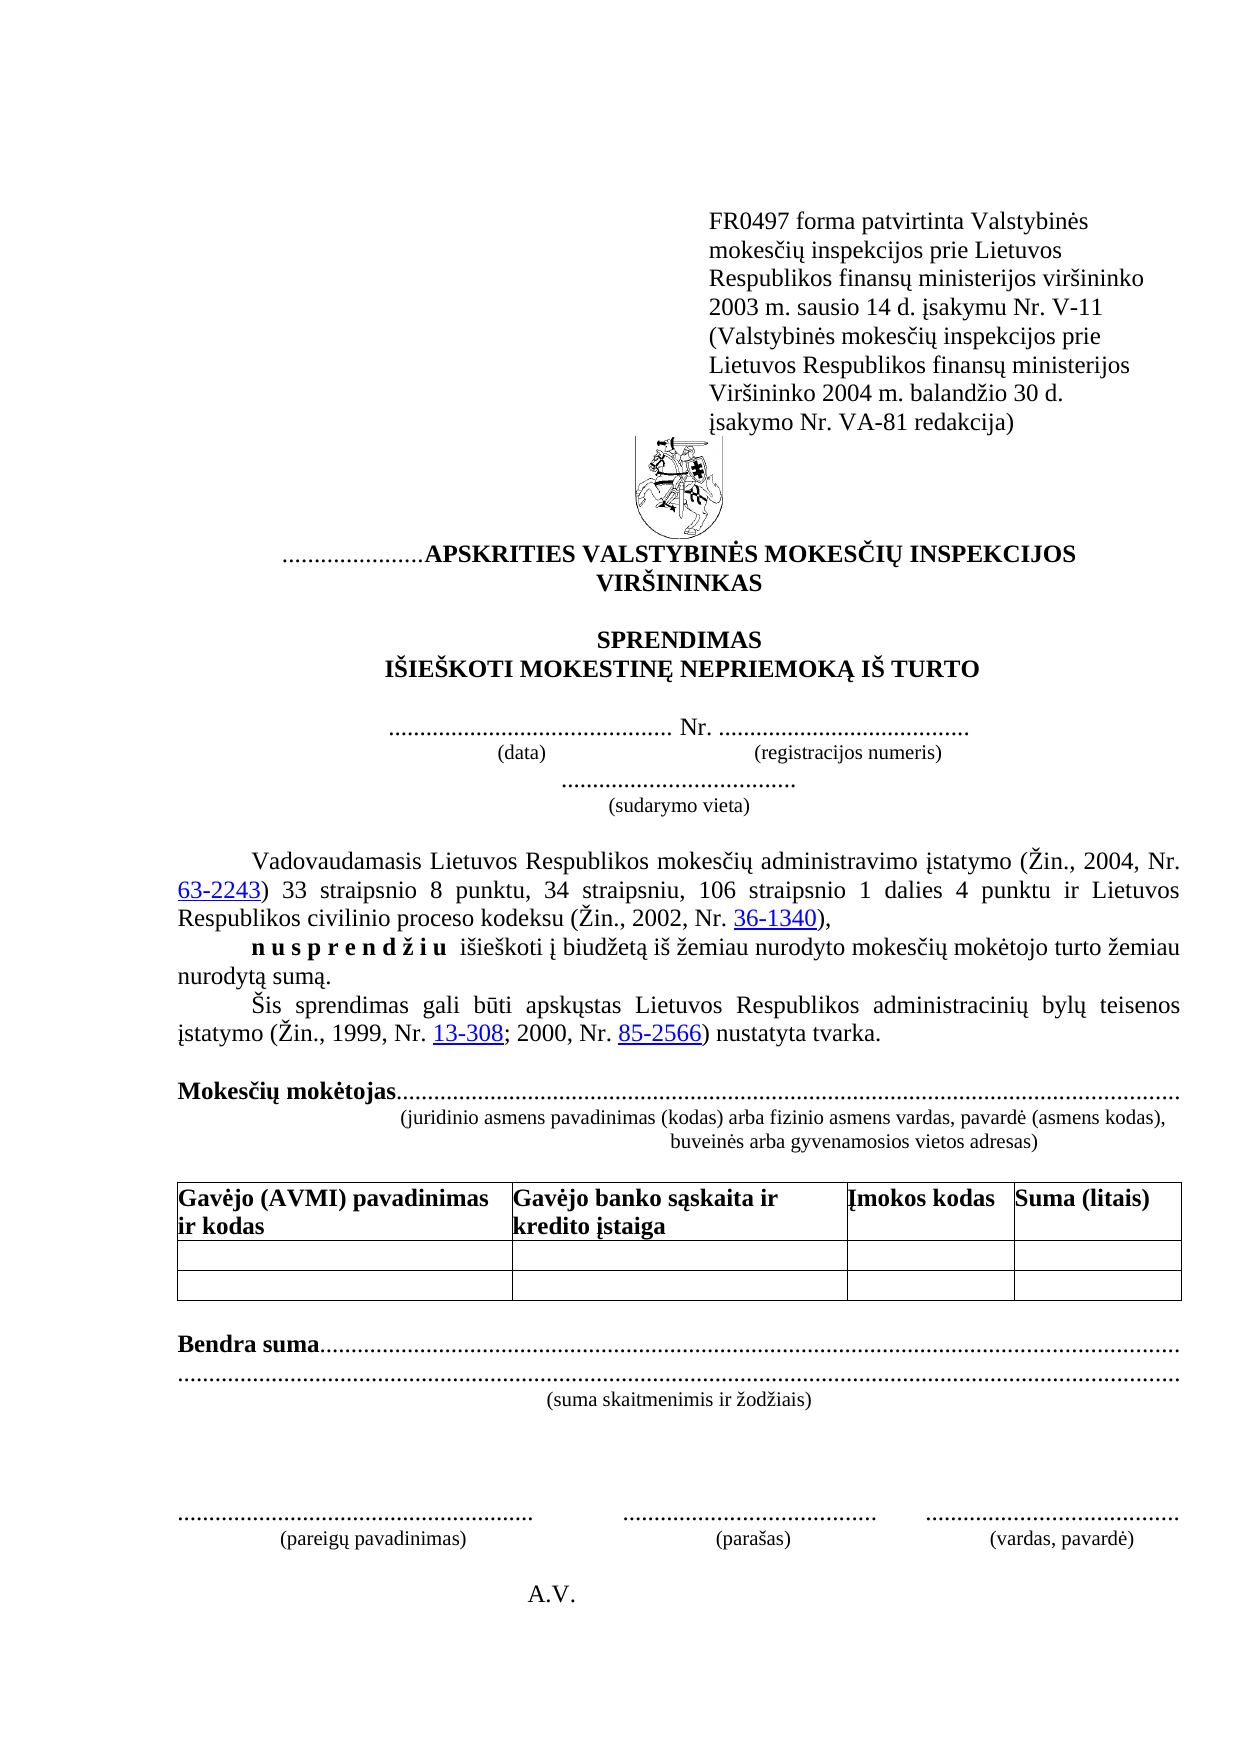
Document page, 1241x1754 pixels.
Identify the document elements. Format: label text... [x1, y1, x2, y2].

table_cell [178, 1241, 512, 1270]
text SPRENDIMAS [177, 625, 1181, 654]
text Nr. [177, 712, 1181, 740]
table_cell [1015, 1271, 1181, 1300]
table_header Suma (litais) [1015, 1183, 1181, 1240]
text FR0497 forma patvirtinta Valstybinės [177, 206, 1181, 235]
text (suma skaitmenimis ir žodžiais) [177, 1387, 1181, 1411]
table_cell [1015, 1241, 1181, 1270]
text APSKRITIES VALSTYBINĖS MOKESČIŲ INSPEKCIJOS VIRŠININKAS [177, 539, 1181, 597]
text Lietuvos Respublikos finansų ministerijos [177, 350, 1181, 378]
text A.V. [527, 1579, 1181, 1608]
text IŠIEŠKOTI MOKESTINĘ NEPRIEMOKĄ IŠ TURTO [177, 654, 1181, 683]
table_cell [513, 1271, 847, 1300]
table_header Gavėjo banko sąskaita ir kredito įstaiga [513, 1183, 847, 1240]
text buveinės arba gyvenamosios vietos adresas) [177, 1129, 1181, 1153]
table_header Gavėjo (AVMI) pavadinimas ir kodas [178, 1183, 512, 1240]
text (sudarymo vieta) [177, 793, 1181, 817]
table_header Įmokos kodas [848, 1183, 1014, 1240]
text 2003 m. sausio 14 d. įsakymu Nr. V-11 [177, 292, 1181, 321]
table_cell [848, 1271, 1014, 1300]
text (pareigų pavadinimas) (parašas) (vardas, pavardė) [177, 1526, 1181, 1550]
text Mokesčių mokėtojas [177, 1076, 1181, 1105]
text Bendra suma [177, 1329, 1181, 1358]
table_cell [178, 1271, 512, 1300]
text Respublikos finansų ministerijos viršininko [177, 263, 1181, 292]
text (juridinio asmens pavadinimas (kodas) arba fizinio asmens vardas, pavardė (asmens kodas), [177, 1105, 1181, 1129]
text įsakymo Nr. VA-81 redakcija) [177, 407, 1181, 436]
table_cell [513, 1241, 847, 1270]
text Vadovaudamasis Lietuvos Respublikos mokesčių administravimo įstatymo (Žin., 2004, Nr. 63-2243) 33 straipsnio 8 punktu, 34 straipsniu, 106 straipsnio 1 dalies 4 punktu ir Lietuvos Respublikos civilinio proceso kodeksu (Žin., 2002, Nr. 36-1340), [177, 846, 1181, 932]
text (Valstybinės mokesčių inspekcijos prie [177, 321, 1181, 350]
text Šis sprendimas gali būti apskųstas Lietuvos Respublikos administracinių bylų teisenos įstatymo (Žin., 1999, Nr. 13-308; 2000, Nr. 85-2566) nustatyta tvarka. [177, 990, 1181, 1047]
text mokesčių inspekcijos prie Lietuvos [177, 235, 1181, 263]
text nusprendžiu išieškoti į biudžetą iš žemiau nurodyto mokesčių mokėtojo turto žemiau nurodytą sumą. [177, 932, 1181, 990]
text Viršininko 2004 m. balandžio 30 d. [177, 378, 1181, 407]
table_cell [848, 1241, 1014, 1270]
text (data) (registracijos numeris) [177, 740, 1181, 764]
